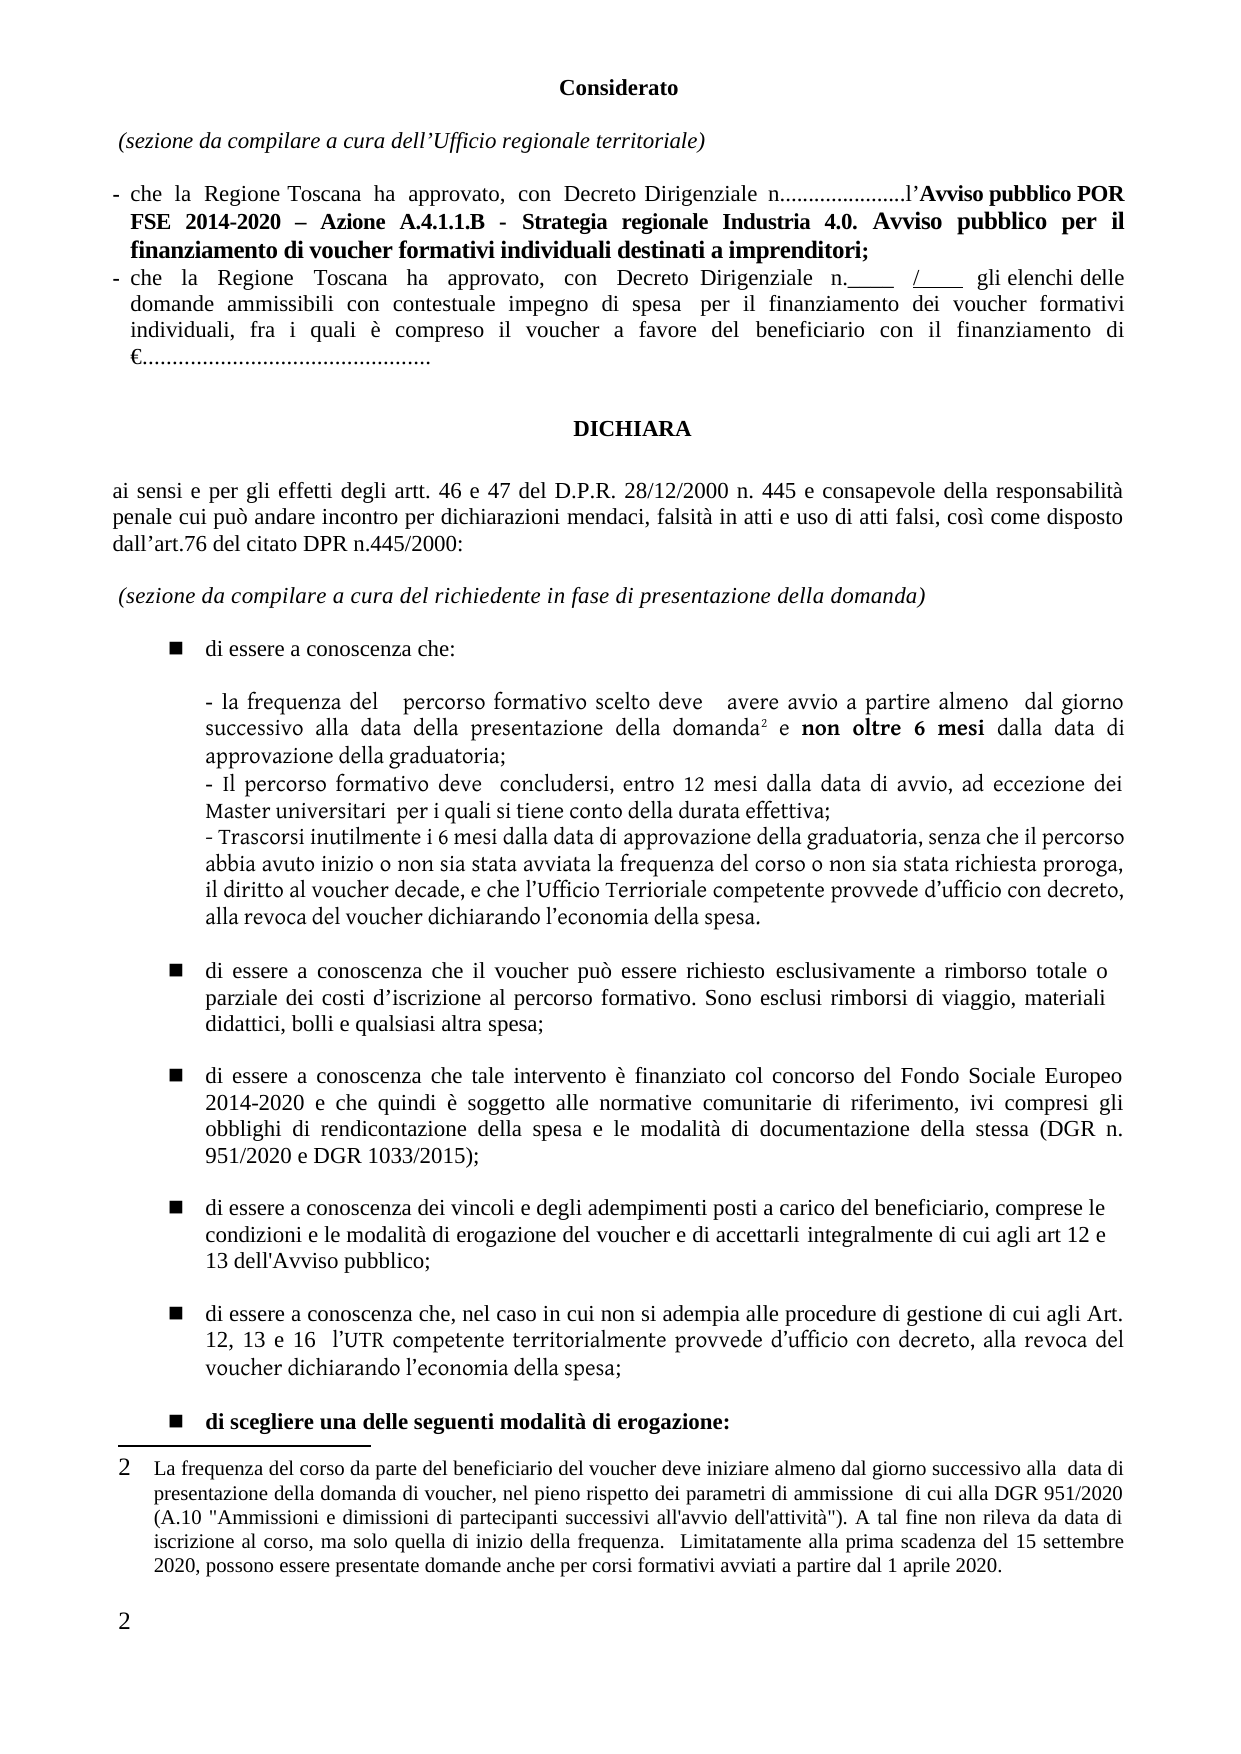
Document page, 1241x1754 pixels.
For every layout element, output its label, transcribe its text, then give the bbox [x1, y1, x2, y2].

list di scegliere una delle seguenti modalità di erogazione: [168, 1408, 1125, 1435]
text Considerato [118, 75, 1125, 101]
list La frequenza del corso da parte del beneficiario del voucher deve iniziare almeno dal giorno successivo alla data di presentazione della domanda di voucher, nel pieno rispetto dei parametri di ammissione di cui alla DGR 951/2020 (A.10 "Ammissioni e dimissioni di partecipanti successivi all'avvio dell'attività"). A tal fine non rileva da data di iscrizione al corso, ma solo quella di inizio della frequenza. Limitatamente alla prima scadenza del 15 settembre 2020, possono essere presentate domande anche per corsi formativi avviati a partire dal 1 aprile 2020. [118, 1452, 1125, 1577]
text ai sensi e per gli effetti degli artt. 46 e 47 del D.P.R. 28/12/2000 n. 445 e consapevole della responsabilità penale cui può andare incontro per dichiarazioni mendaci, falsità in atti e uso di atti falsi, così come disposto dall’art.76 del citato DPR n.445/2000: [112, 477, 1125, 556]
list di essere a conoscenza che il voucher può essere richiesto esclusivamente a rimborso totale o parziale dei costi d’iscrizione al percorso formativo. Sono esclusi rimborsi di viaggio, materiali didattici, bolli e qualsiasi altra spesa; [168, 957, 1108, 1036]
list che la Regione Toscana ha approvato, con Decreto Dirigenziale n......................l’Avviso pubblico POR FSE 2014-2020 – Azione A.4.1.1.B - Strategia regionale Industria 4.0. Avviso pubblico per il finanziamento di voucher formativi individuali destinati a imprenditori; [112, 180, 1125, 264]
text (sezione da compilare a cura dell’Ufficio regionale territoriale) [118, 127, 1125, 154]
list di essere a conoscenza che tale intervento è finanziato col concorso del Fondo Sociale Europeo 2014-2020 e che quindi è soggetto alle normative comunitarie di riferimento, ivi compresi gli obblighi di rendicontazione della spesa e le modalità di documentazione della stessa (DGR n. 951/2020 e DGR 1033/2015); [168, 1063, 1125, 1168]
list - Il percorso formativo deve concludersi, entro 12 mesi dalla data di avvio, ad eccezione dei Master universitari per i quali si tiene conto della durata effettiva; [168, 770, 1125, 824]
list di essere a conoscenza che, nel caso in cui non si adempia alle procedure di gestione di cui agli Art. 12, 13 e 16 l’UTR competente territorialmente provvede d’ufficio con decreto, alla revoca del voucher dichiarando l’economia della spesa; [168, 1300, 1125, 1382]
list di essere a conoscenza dei vincoli e degli adempimenti posti a carico del beneficiario, comprese le condizioni e le modalità di erogazione del voucher e di accettarli integralmente di cui agli art 12 e 13 dell'Avviso pubblico; [168, 1194, 1107, 1273]
list di essere a conoscenza che: [168, 635, 1125, 661]
list che la Regione Toscana ha approvato, con Decreto Dirigenziale n.____ / gli elenchi delle domande ammissibili con contestuale impegno di spesa per il finanziamento dei voucher formativi individuali, fra i quali è compreso il voucher a favore del beneficiario con il finanziamento di €................................................ [112, 264, 1125, 369]
subtitle DICHIARA [573, 415, 1125, 441]
list - la frequenza del percorso formativo scelto deve avere avvio a partire almeno dal giorno successivo alla data della presentazione della domanda e non oltre 6 mesi dalla data di approvazione della graduatoria; [168, 688, 1125, 770]
text (sezione da compilare a cura del richiedente in fase di presentazione della domanda) [118, 582, 1125, 609]
list - Trascorsi inutilmente i 6 mesi dalla data di approvazione della graduatoria, senza che il percorso abbia avuto inizio o non sia stata avviata la frequenza del corso o non sia stata richiesta proroga, il diritto al voucher decade, e che l’Ufficio Terrioriale competente provvede d’ufficio con decreto, alla revoca del voucher dichiarando l’economia della spesa. [168, 824, 1125, 931]
